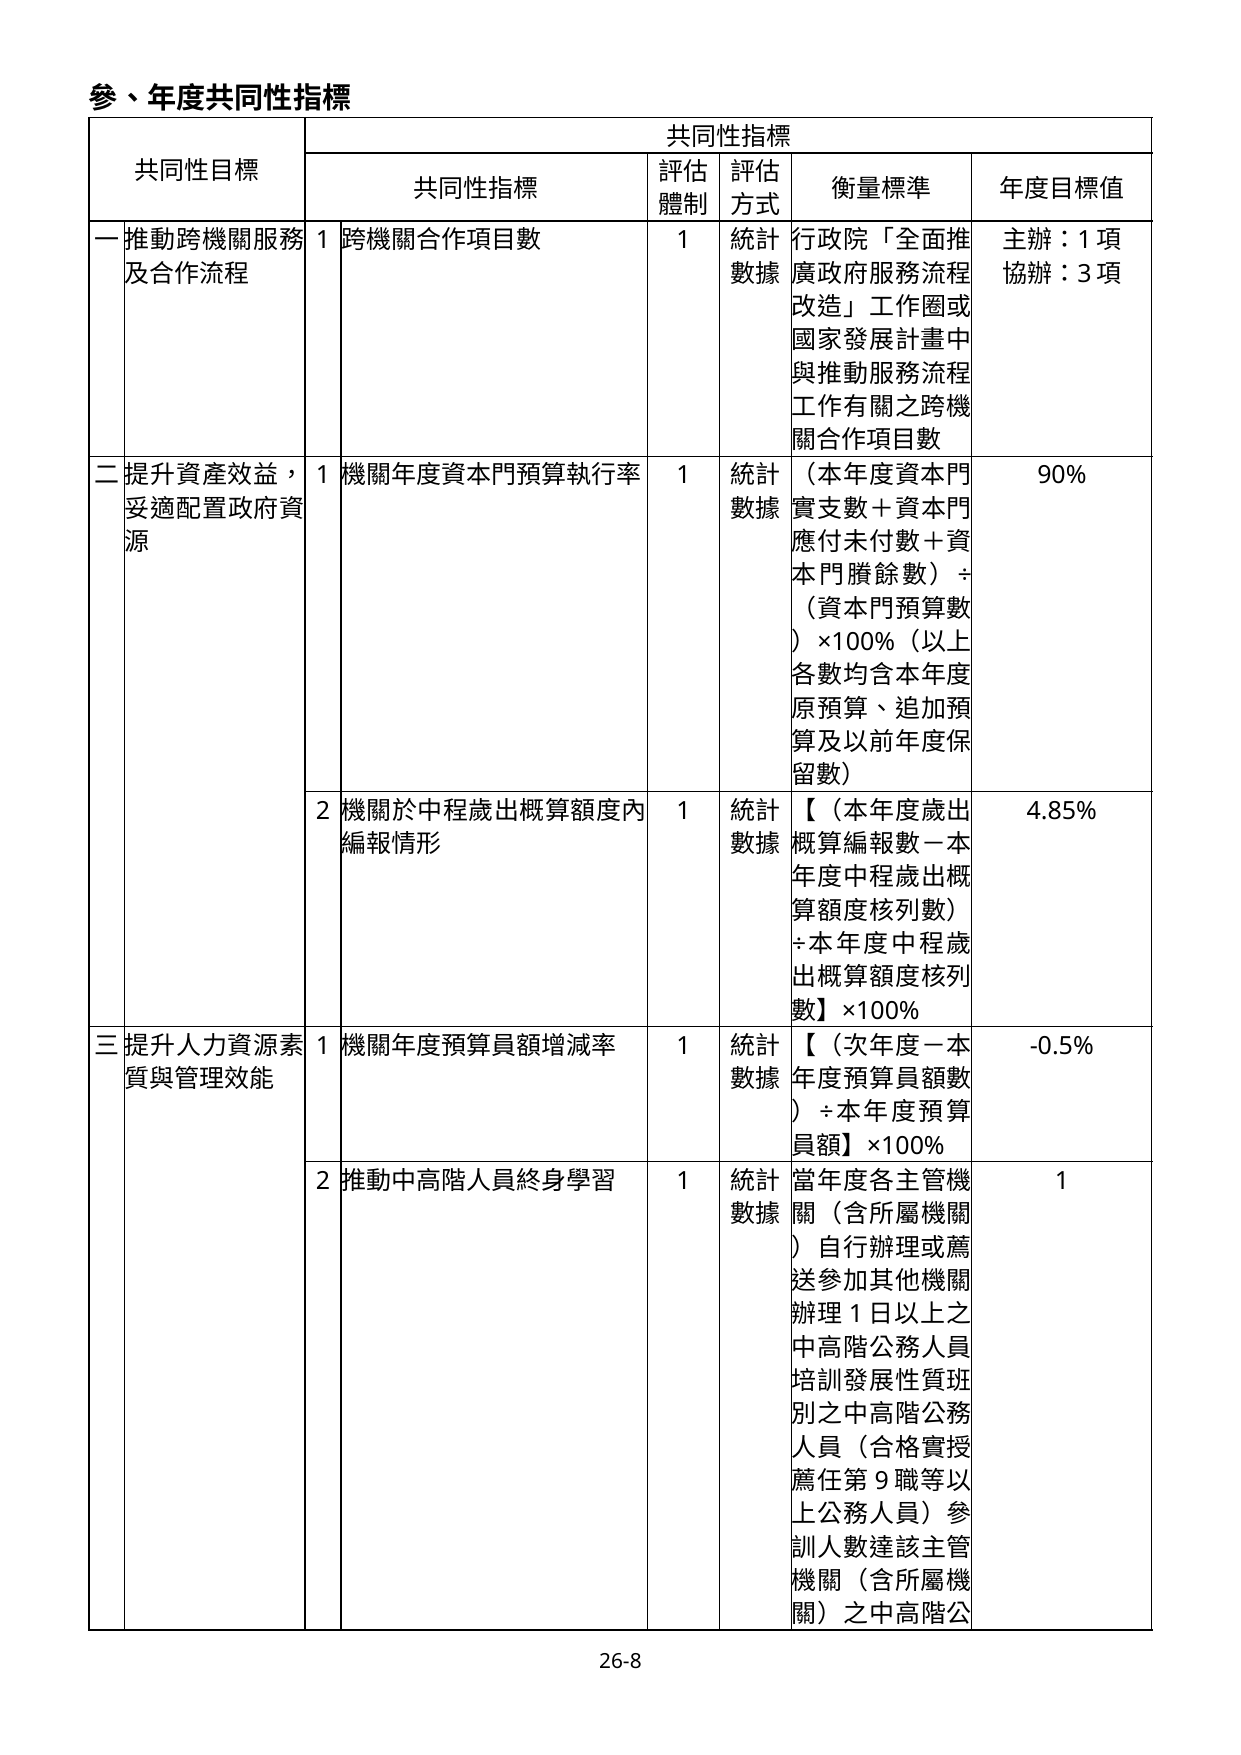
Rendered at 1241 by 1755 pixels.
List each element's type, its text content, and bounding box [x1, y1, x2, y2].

table_cell 1 [306, 457, 340, 791]
table_cell 1 [972, 1162, 1151, 1629]
table_cell 機關於中程歲出概算額度內編報情形 [342, 792, 647, 1026]
text 參、年度共同性指標 [89, 75, 1152, 117]
table_cell 1 [648, 1162, 719, 1629]
table_cell 1 [648, 222, 719, 456]
table_cell 二 [90, 457, 124, 1026]
table_cell 三 [90, 1027, 124, 1629]
table_cell 1 [306, 1027, 340, 1161]
table_cell 推動中高階人員終身學習 [342, 1162, 647, 1629]
table_header 共同性目標 [90, 118, 304, 220]
table_cell -0.5% [972, 1027, 1151, 1161]
table_cell 當年度各主管機關（含所屬機關）自行辦理或薦送參加其他機關辦理1日以上之中高階公務人員培訓發展性質班別之中高階公務人員（合格實授薦任第9職等以上公務人員）參訓人數達該主管機關（含所屬機關）之中高階公 [792, 1162, 971, 1629]
table_cell 統計數據 [720, 1027, 791, 1161]
table_cell 共同性指標 [306, 154, 647, 220]
table_cell 統計數據 [720, 792, 791, 1026]
table_cell 2 [306, 1162, 340, 1629]
table_cell 主辦：1項 協辦：3項 [972, 222, 1151, 456]
table_cell 統計數據 [720, 457, 791, 791]
table_cell 統計數據 [720, 222, 791, 456]
table_cell 1 [648, 792, 719, 1026]
table_cell 2 [306, 792, 340, 1026]
table_cell 提升人力資源素質與管理效能 [125, 1027, 304, 1629]
table_cell 統計數據 [720, 1162, 791, 1629]
table_cell （本年度資本門實支數＋資本門應付未付數＋資本門賸餘數）÷（資本門預算數）×100%（以上各數均含本年度原預算、追加預算及以前年度保留數） [792, 457, 971, 791]
table_cell 1 [648, 457, 719, 791]
table_cell 機關年度預算員額增減率 [342, 1027, 647, 1161]
table_cell 機關年度資本門預算執行率 [342, 457, 647, 791]
table_header 共同性指標 [306, 118, 1151, 152]
table_cell 跨機關合作項目數 [342, 222, 647, 456]
table_cell 年度目標值 [972, 154, 1151, 220]
table_cell 1 [306, 222, 340, 456]
table_cell 一 [90, 222, 124, 456]
table_cell 【（本年度歲出概算編報數－本年度中程歲出概算額度核列數）÷本年度中程歲出概算額度核列數】×100% [792, 792, 971, 1026]
table_cell 提升資產效益，妥適配置政府資源 [125, 457, 304, 1026]
table_cell 90% [972, 457, 1151, 791]
table_cell 衡量標準 [792, 154, 971, 220]
table_cell 評估 方式 [720, 154, 791, 220]
table_cell 行政院「全面推廣政府服務流程改造」工作圈或國家發展計畫中與推動服務流程工作有關之跨機關合作項目數 [792, 222, 971, 456]
table_cell 【（次年度－本年度預算員額數）÷本年度預算員額】×100% [792, 1027, 971, 1161]
table_cell 4.85% [972, 792, 1151, 1026]
table_cell 評估 體制 [648, 154, 719, 220]
table_cell 1 [648, 1027, 719, 1161]
table_cell 推動跨機關服務及合作流程 [125, 222, 304, 456]
